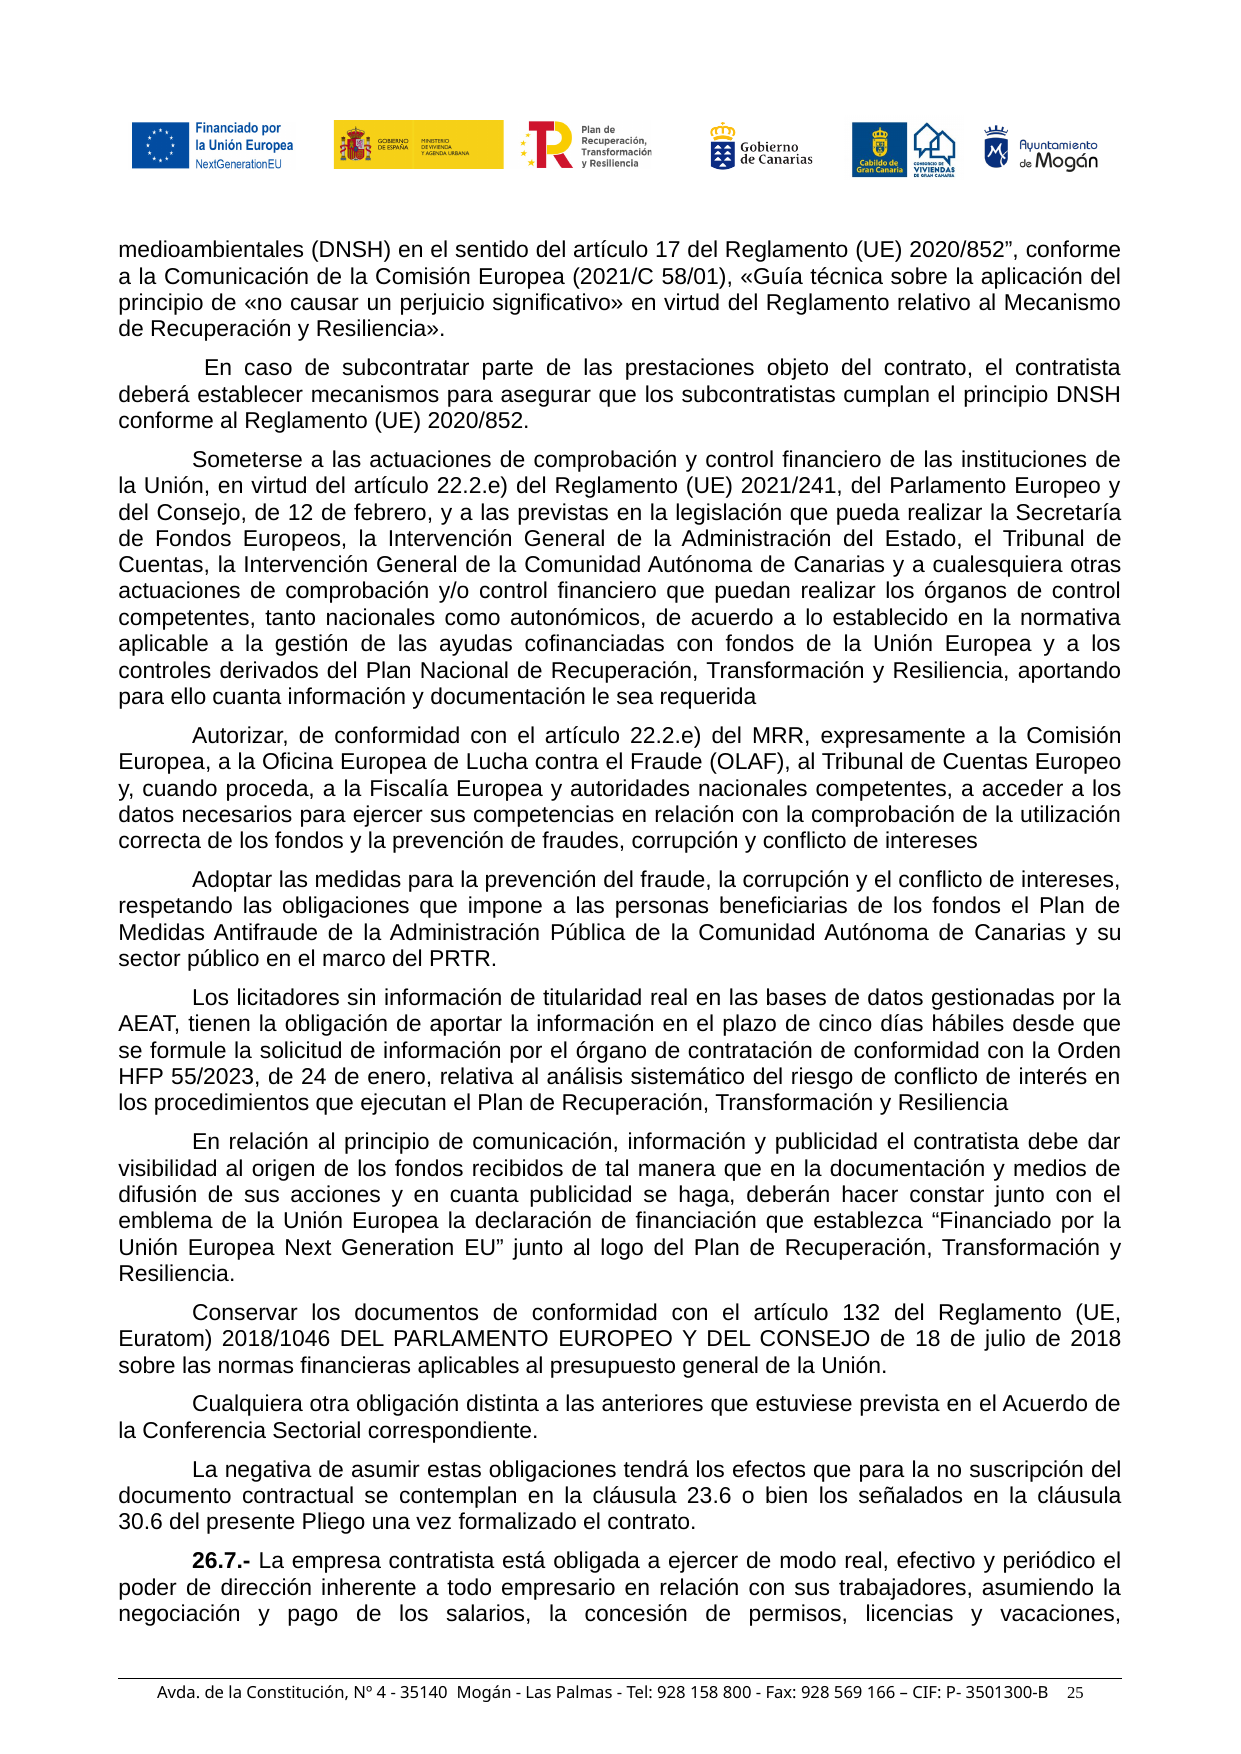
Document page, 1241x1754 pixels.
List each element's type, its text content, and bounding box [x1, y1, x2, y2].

text La negativa de asumir estas obligaciones tendrá los efectos que para la no suscripción del documento contractual se contemplan en la cláusula 23.6 o bien los señalados en la cláusula 30.6 del presente Pliego una vez formalizado el contrato. [118, 1456, 1122, 1535]
text 26.7.- La empresa contratista está obligada a ejercer de modo real, efectivo y periódico el poder de dirección inherente a todo empresario en relación con sus trabajadores, asumiendo la negociación y pago de los salarios, la concesión de permisos, licencias y vacaciones, [118, 1547, 1122, 1626]
picture [843, 115, 964, 180]
text Conservar los documentos de conformidad con el artículo 132 del Reglamento (UE, Euratom) 2018/1046 DEL PARLAMENTO EUROPEO Y DEL CONSEJO de 18 de julio de 2018 sobre las normas financieras aplicables al presupuesto general de la Unión. [118, 1299, 1122, 1378]
text Someterse a las actuaciones de comprobación y control financiero de las instituciones de la Unión, en virtud del artículo 22.2.e) del Reglamento (UE) 2021/241, del Parlamento Europeo y del Consejo, de 12 de febrero, y a las previstas en la legislación que pueda realizar la Secretaría de Fondos Europeos, la Intervención General de la Administración del Estado, el Tribunal de Cuentas, la Intervención General de la Comunidad Autónoma de Canarias y a cualesquiera otras actuaciones de comprobación y/o control financiero que puedan realizar los órganos de control competentes, tanto nacionales como autonómicos, de acuerdo a lo establecido en la normativa aplicable a la gestión de las ayudas cofinanciadas con fondos de la Unión Europea y a los controles derivados del Plan Nacional de Recuperación, Transformación y Resiliencia, aportando para ello cuanta información y documentación le sea requerida [118, 446, 1122, 709]
text Los licitadores sin información de titularidad real en las bases de datos gestionadas por la AEAT, tienen la obligación de aportar la información en el plazo de cinco días hábiles desde que se formule la solicitud de información por el órgano de contratación de conformidad con la Orden HFP 55/2023, de 24 de enero, relativa al análisis sistemático del riesgo de conflicto de interés en los procedimientos que ejecutan el Plan de Recuperación, Transformación y Resiliencia [118, 984, 1122, 1116]
picture [977, 114, 1106, 181]
text Adoptar las medidas para la prevención del fraude, la corrupción y el conflicto de intereses, respetando las obligaciones que impone a las personas beneficiarias de los fondos el Plan de Medidas Antifraude de la Administración Pública de la Comunidad Autónoma de Canarias y su sector público en el marco del PRTR. [118, 866, 1122, 971]
text En relación al principio de comunicación, información y publicidad el contratista debe dar visibilidad al origen de los fondos recibidos de tal manera que en la documentación y medios de difusión de sus acciones y en cuanta publicidad se haga, deberán hacer constar junto con el emblema de la Unión Europea la declaración de financiación que establezca “Financiado por la Unión Europea Next Generation EU” junto al logo del Plan de Recuperación, Transformación y Resiliencia. [118, 1128, 1122, 1286]
text Autorizar, de conformidad con el artículo 22.2.e) del MRR, expresamente a la Comisión Europea, a la Oficina Europea de Lucha contra el Fraude (OLAF), al Tribunal de Cuentas Europeo y, cuando proceda, a la Fiscalía Europea y autoridades nacionales competentes, a acceder a los datos necesarios para ejercer sus competencias en relación con la comprobación de la utilización correcta de los fondos y la prevención de fraudes, corrupción y conflicto de intereses [118, 722, 1122, 853]
picture [710, 122, 813, 170]
text medioambientales (DNSH) en el sentido del artículo 17 del Reglamento (UE) 2020/852”, conforme a la Comunicación de la Comisión Europea (2021/C 58/01), «Guía técnica sobre la aplicación del principio de «no causar un perjuicio significativo» en virtud del Reglamento relativo al Mecanismo de Recuperación y Resiliencia». [118, 236, 1122, 342]
text En caso de subcontratar parte de las prestaciones objeto del contrato, el contratista deberá establecer mecanismos para asegurar que los subcontratistas cumplan el principio DNSH conforme al Reglamento (UE) 2020/852. [118, 354, 1122, 433]
picture [256, 122, 296, 170]
text Cualquiera otra obligación distinta a las anteriores que estuviese prevista en el Acuerdo de la Conferencia Sectorial correspondiente. [118, 1390, 1122, 1443]
